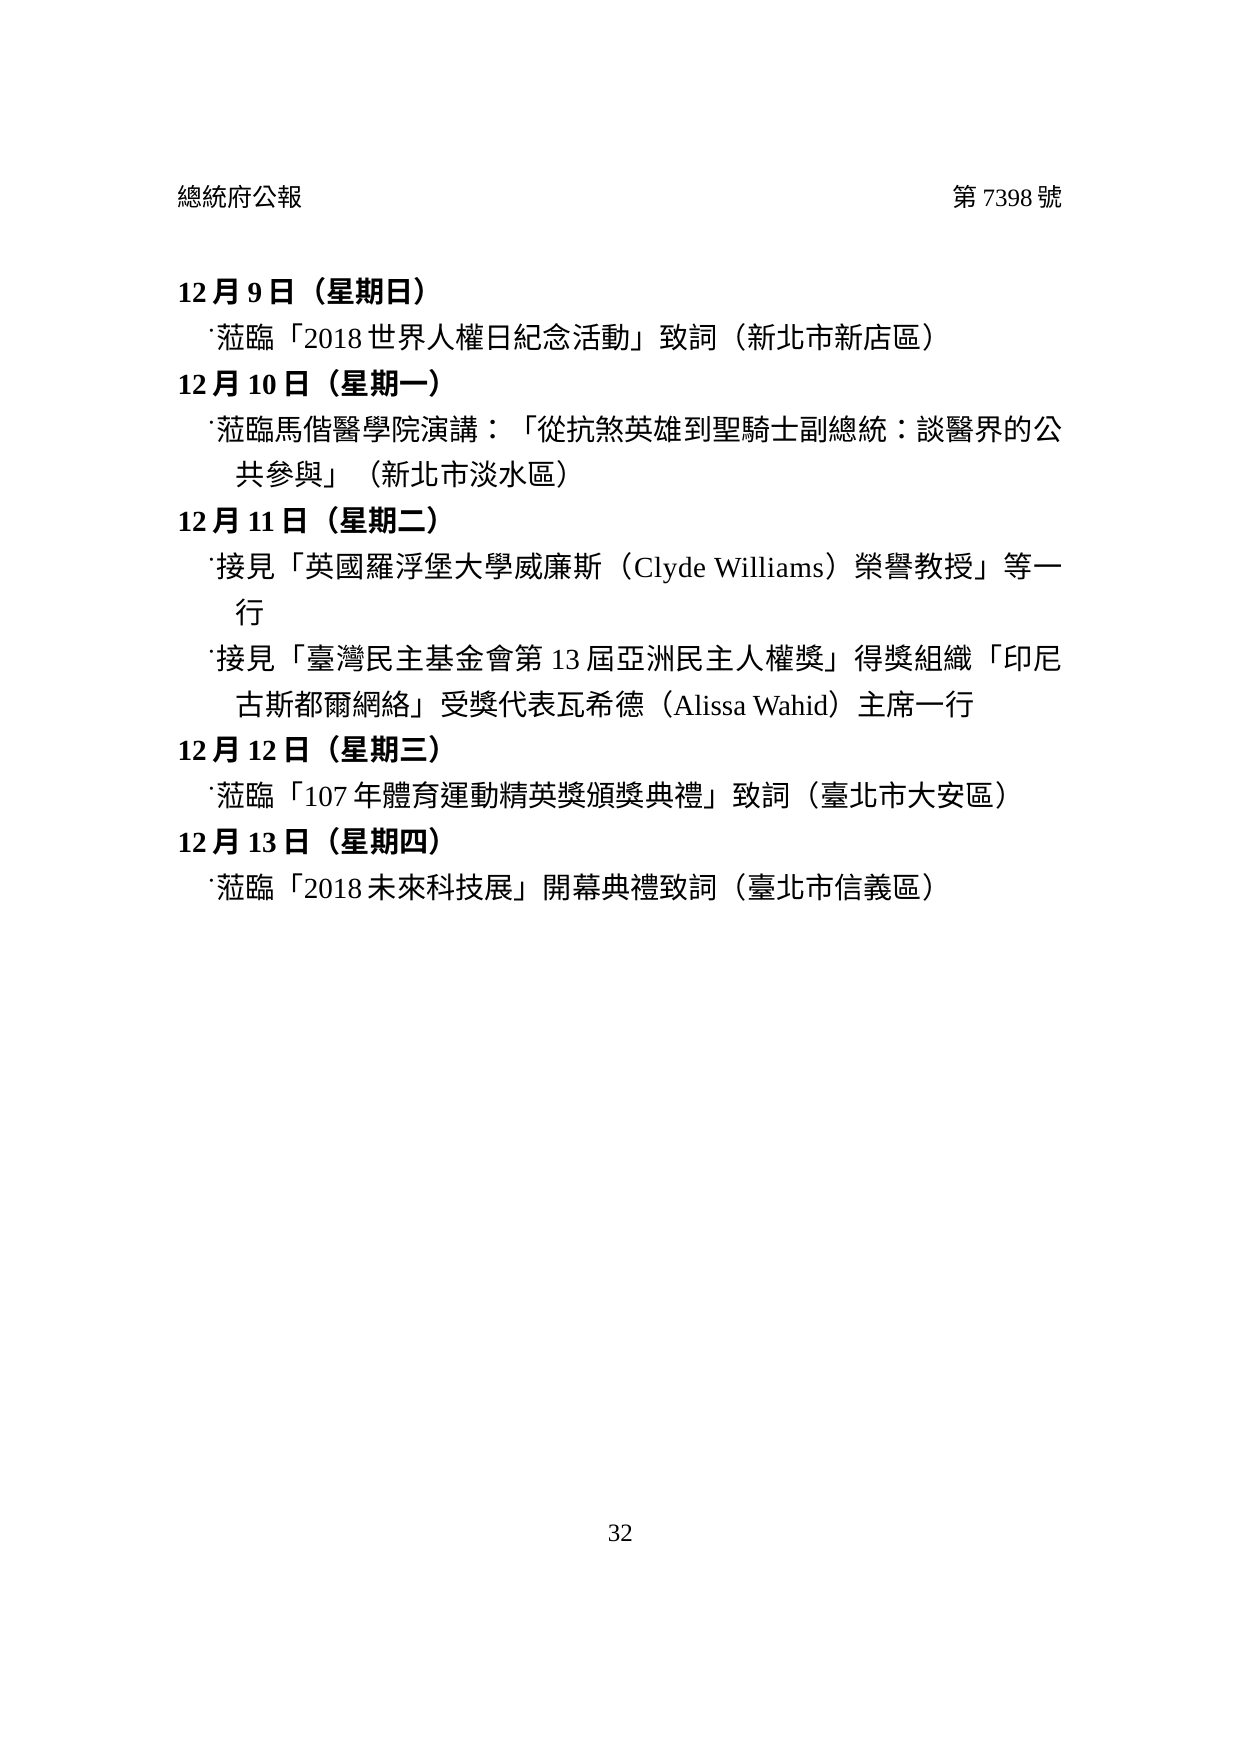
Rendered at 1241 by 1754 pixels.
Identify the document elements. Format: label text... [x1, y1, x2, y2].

text 12月11日（星期二） [177, 495, 1063, 541]
text 12月10日（星期一） [177, 357, 1063, 403]
text ˙蒞臨「2018世界人權日紀念活動」致詞（新北市新店區） [206, 312, 1063, 357]
text ˙蒞臨馬偕醫學院演講：「從抗煞英雄到聖騎士副總統：談醫界的公共參與」（新北市淡水區） [206, 403, 1063, 495]
text ˙蒞臨「2018未來科技展」開幕典禮致詞（臺北市信義區） [206, 862, 1063, 907]
text ˙接見「臺灣民主基金會第13屆亞洲民主人權獎」得獎組織「印尼古斯都爾網絡」受獎代表瓦希德（Alissa Wahid）主席一行 [206, 632, 1063, 724]
text ˙接見「英國羅浮堡大學威廉斯（Clyde Williams）榮譽教授」等一行 [206, 541, 1063, 632]
text ˙蒞臨「107年體育運動精英獎頒獎典禮」致詞（臺北市大安區） [206, 770, 1063, 816]
text 12月13日（星期四） [177, 816, 1063, 862]
text 12月9日（星期日） [177, 266, 1063, 312]
text 12月12日（星期三） [177, 724, 1063, 770]
